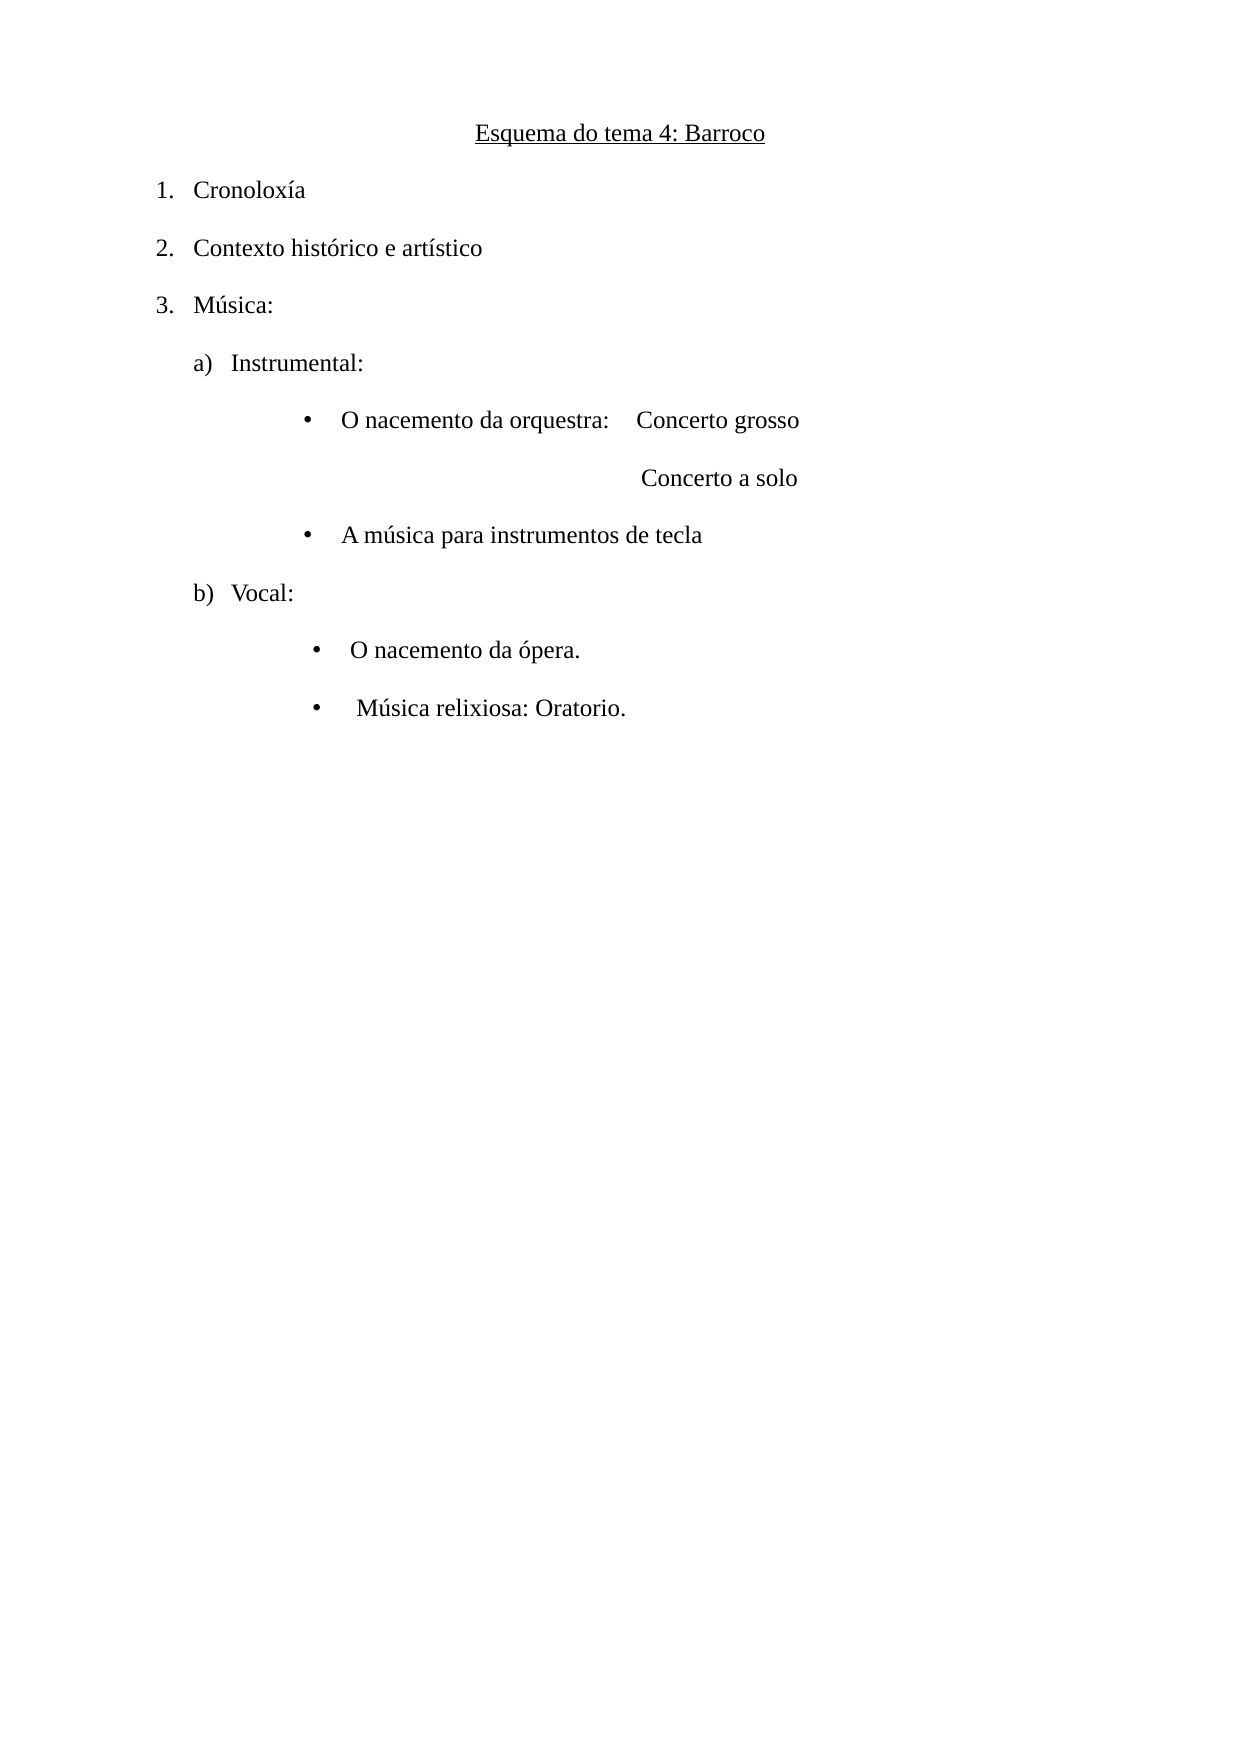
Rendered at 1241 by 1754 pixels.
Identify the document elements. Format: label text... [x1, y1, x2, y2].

list Cronoloxía [156, 176, 1122, 204]
list Música: [156, 291, 1122, 319]
list Contexto histórico e artístico [156, 233, 1122, 262]
list Instrumental: [193, 348, 1122, 377]
list O nacemento da ópera. [312, 636, 1122, 664]
list Vocal: [193, 578, 1122, 607]
list O nacemento da orquestra: Concerto grosso [303, 406, 1122, 434]
text Esquema do tema 4: Barroco [118, 118, 1122, 147]
list A música para instrumentos de tecla [303, 521, 1122, 549]
list Concerto a solo [603, 463, 1122, 492]
list Música relixiosa: Oratorio. [312, 693, 1122, 722]
